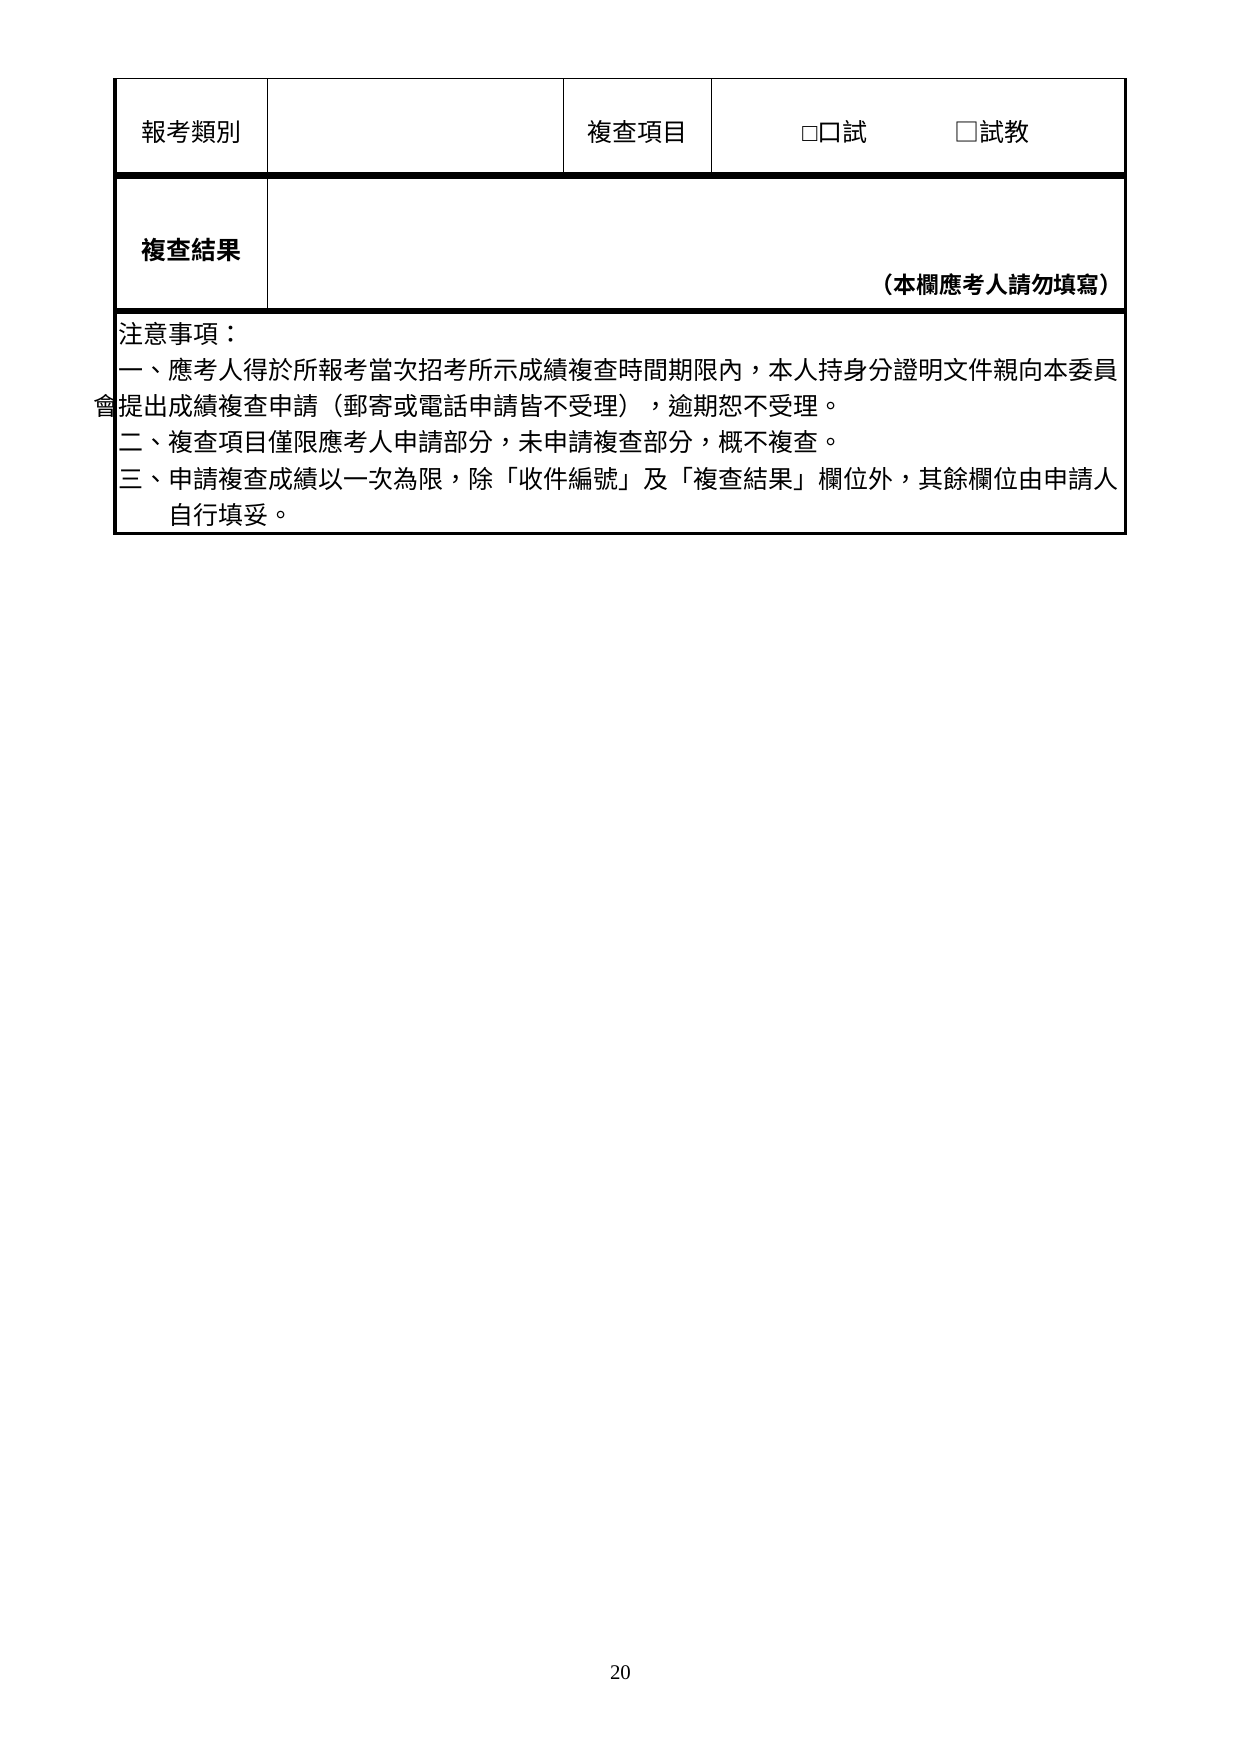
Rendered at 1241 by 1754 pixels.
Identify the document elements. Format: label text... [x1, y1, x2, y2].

table_cell 注意事項： 一、應考人得於所報考當次招考所示成績複查時間期限內，本人持身分證明文件親向本委員會提出成績複查申請（郵寄或電話申請皆不受理），逾期恕不受理。 二、複查項目僅限應考人申請部分，未申請複查部分，概不複查。 三、申請複查成績以一次為限，除「收件編號」及「複查結果」欄位外，其餘欄位由申請人自行填妥。 [117, 314, 1124, 532]
table_cell [268, 79, 563, 172]
table_cell □口試 □試教 [712, 79, 1124, 172]
table_cell 複查項目 [564, 79, 711, 172]
table_cell （本欄應考人請勿填寫） [268, 179, 1124, 308]
table_cell 報考類別 [117, 79, 267, 172]
table_cell 複查結果 [117, 179, 267, 308]
